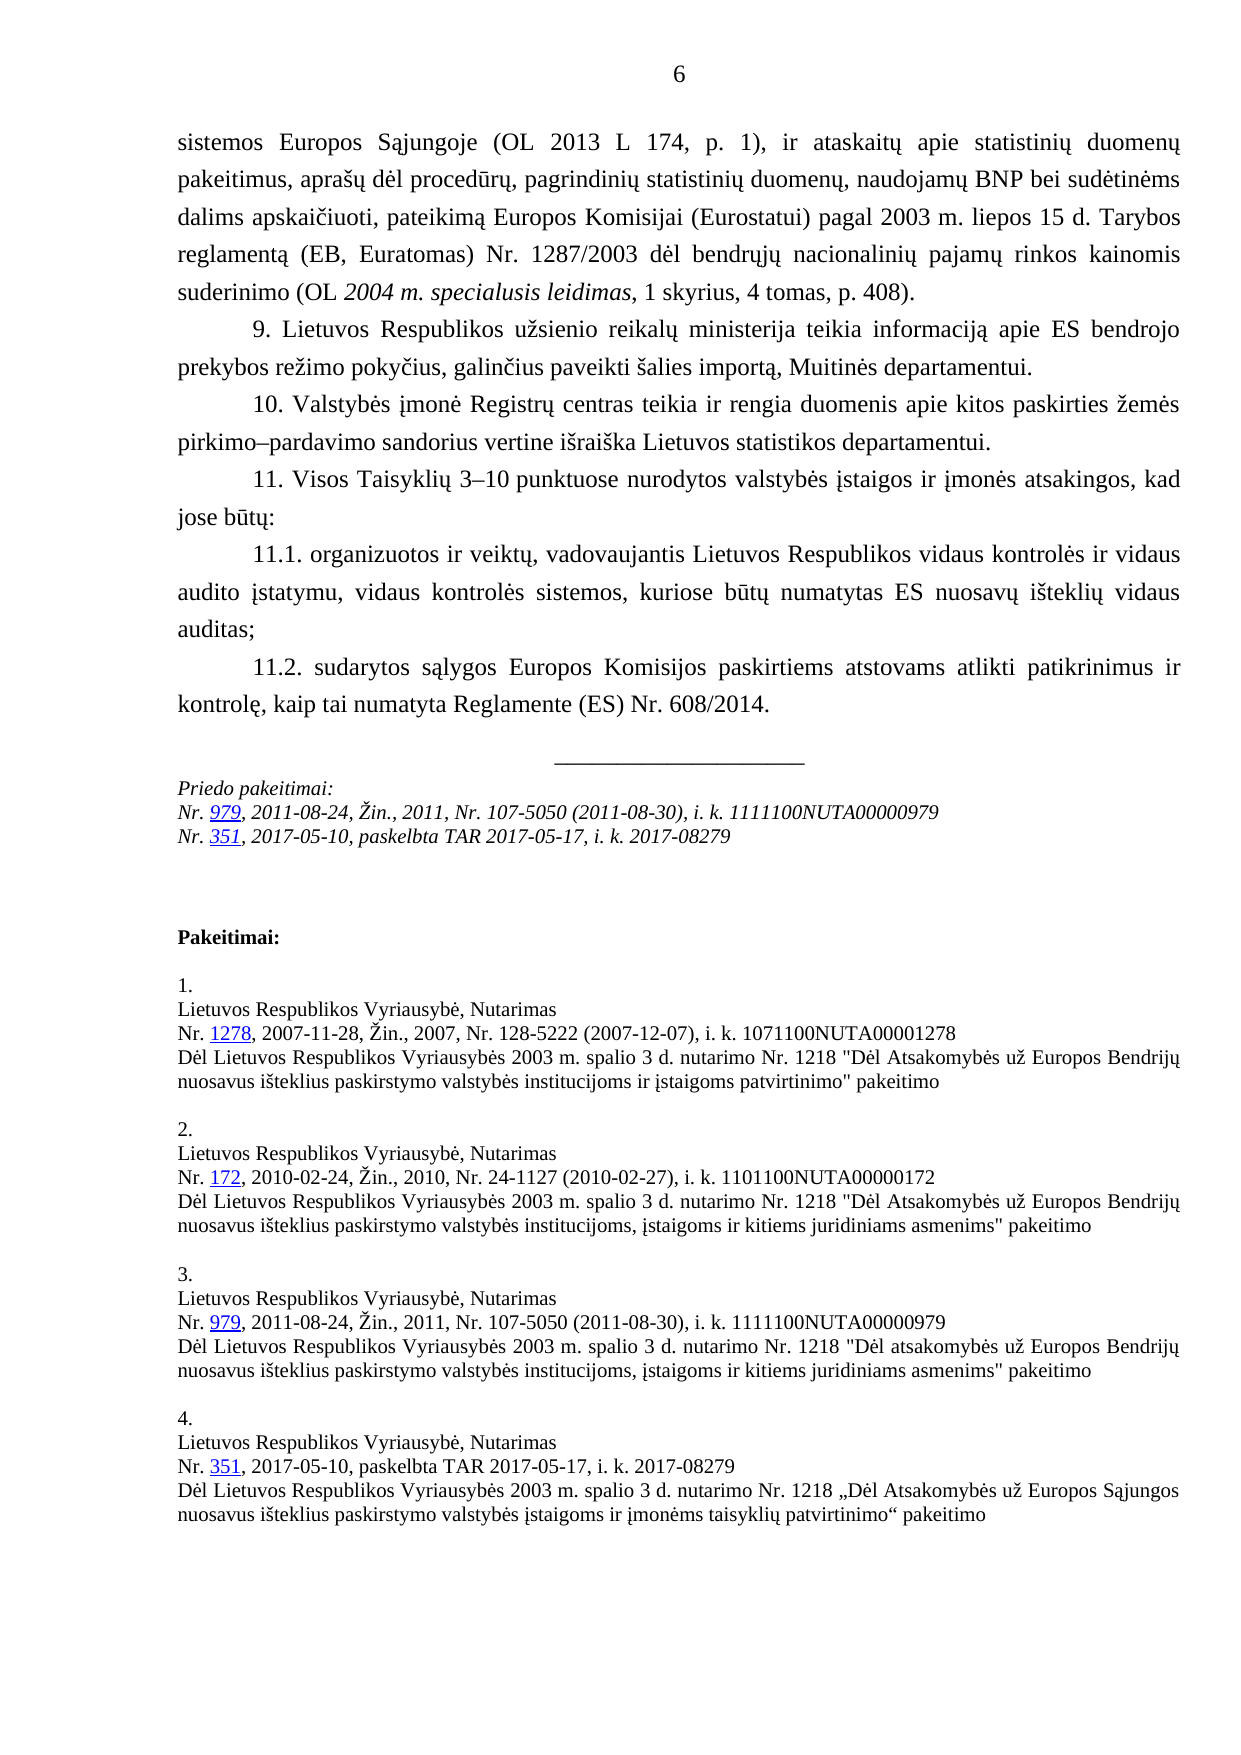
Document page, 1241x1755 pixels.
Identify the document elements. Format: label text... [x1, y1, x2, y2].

text 9. Lietuvos Respublikos užsienio reikalų ministerija teikia informaciją apie ES bendrojo prekybos režimo pokyčius, galinčius paveikti šalies importą, Muitinės departamentui. [177, 306, 1181, 381]
text Nr. 979, 2011-08-24, Žin., 2011, Nr. 107-5050 (2011-08-30), i. k. 1111100NUTA00000979 [177, 800, 1181, 824]
text Dėl Lietuvos Respublikos Vyriausybės 2003 m. spalio 3 d. nutarimo Nr. 1218 "Dėl atsakomybės už Europos Bendrijų nuosavus išteklius paskirstymo valstybės institucijoms, įstaigoms ir kitiems juridiniams asmenims" pakeitimo [177, 1334, 1181, 1382]
text 10. Valstybės įmonė Registrų centras teikia ir rengia duomenis apie kitos paskirties žemės pirkimo–pardavimo sandorius vertine išraiška Lietuvos statistikos departamentui. [177, 381, 1181, 456]
text sistemos Europos Sąjungoje (OL 2013 L 174, p. 1), ir ataskaitų apie statistinių duomenų pakeitimus, aprašų dėl procedūrų, pagrindinių statistinių duomenų, naudojamų BNP bei sudėtinėms dalims apskaičiuoti, pateikimą Europos Komisijai (Eurostatui) pagal 2003 m. liepos 15 d. Tarybos reglamentą (EB, Euratomas) Nr. 1287/2003 dėl bendrųjų nacionalinių pajamų rinkos kainomis suderinimo (OL 2004 m. specialusis leidimas, 1 skyrius, 4 tomas, p. 408). [177, 118, 1181, 306]
text Nr. 979, 2011-08-24, Žin., 2011, Nr. 107-5050 (2011-08-30), i. k. 1111100NUTA00000979 [177, 1310, 1181, 1334]
text Lietuvos Respublikos Vyriausybė, Nutarimas [177, 997, 1181, 1021]
text 3. [177, 1262, 1181, 1286]
text Nr. 1278, 2007-11-28, Žin., 2007, Nr. 128-5222 (2007-12-07), i. k. 1071100NUTA00001278 [177, 1021, 1181, 1045]
text Nr. 351, 2017-05-10, paskelbta TAR 2017-05-17, i. k. 2017-08279 [177, 1454, 1181, 1478]
text Lietuvos Respublikos Vyriausybė, Nutarimas [177, 1430, 1181, 1454]
text 1. [177, 973, 1181, 997]
text Nr. 351, 2017-05-10, paskelbta TAR 2017-05-17, i. k. 2017-08279 [177, 824, 1181, 848]
text Lietuvos Respublikos Vyriausybė, Nutarimas [177, 1286, 1181, 1310]
text 4. [177, 1406, 1181, 1430]
text Pakeitimai: [177, 925, 1181, 949]
text 11. Visos Taisyklių 3–10 punktuose nurodytos valstybės įstaigos ir įmonės atsakingos, kad jose būtų: [177, 456, 1181, 531]
text Dėl Lietuvos Respublikos Vyriausybės 2003 m. spalio 3 d. nutarimo Nr. 1218 „Dėl Atsakomybės už Europos Sąjungos nuosavus išteklius paskirstymo valstybės įstaigoms ir įmonėms taisyklių patvirtinimo“ pakeitimo [177, 1478, 1181, 1526]
text –––––––––––––––––––– [177, 747, 1181, 776]
text Dėl Lietuvos Respublikos Vyriausybės 2003 m. spalio 3 d. nutarimo Nr. 1218 "Dėl Atsakomybės už Europos Bendrijų nuosavus išteklius paskirstymo valstybės institucijoms, įstaigoms ir kitiems juridiniams asmenims" pakeitimo [177, 1189, 1181, 1237]
text 11.2. sudarytos sąlygos Europos Komisijos paskirtiems atstovams atlikti patikrinimus ir kontrolę, kaip tai numatyta Reglamente (ES) Nr. 608/2014. [177, 643, 1181, 718]
text Priedo pakeitimai: [177, 776, 1181, 800]
text Dėl Lietuvos Respublikos Vyriausybės 2003 m. spalio 3 d. nutarimo Nr. 1218 "Dėl Atsakomybės už Europos Bendrijų nuosavus išteklius paskirstymo valstybės institucijoms ir įstaigoms patvirtinimo" pakeitimo [177, 1045, 1181, 1093]
text 11.1. organizuotos ir veiktų, vadovaujantis Lietuvos Respublikos vidaus kontrolės ir vidaus audito įstatymu, vidaus kontrolės sistemos, kuriose būtų numatytas ES nuosavų išteklių vidaus auditas; [177, 531, 1181, 643]
text 2. [177, 1117, 1181, 1141]
text Lietuvos Respublikos Vyriausybė, Nutarimas [177, 1141, 1181, 1165]
text Nr. 172, 2010-02-24, Žin., 2010, Nr. 24-1127 (2010-02-27), i. k. 1101100NUTA00000172 [177, 1165, 1181, 1189]
